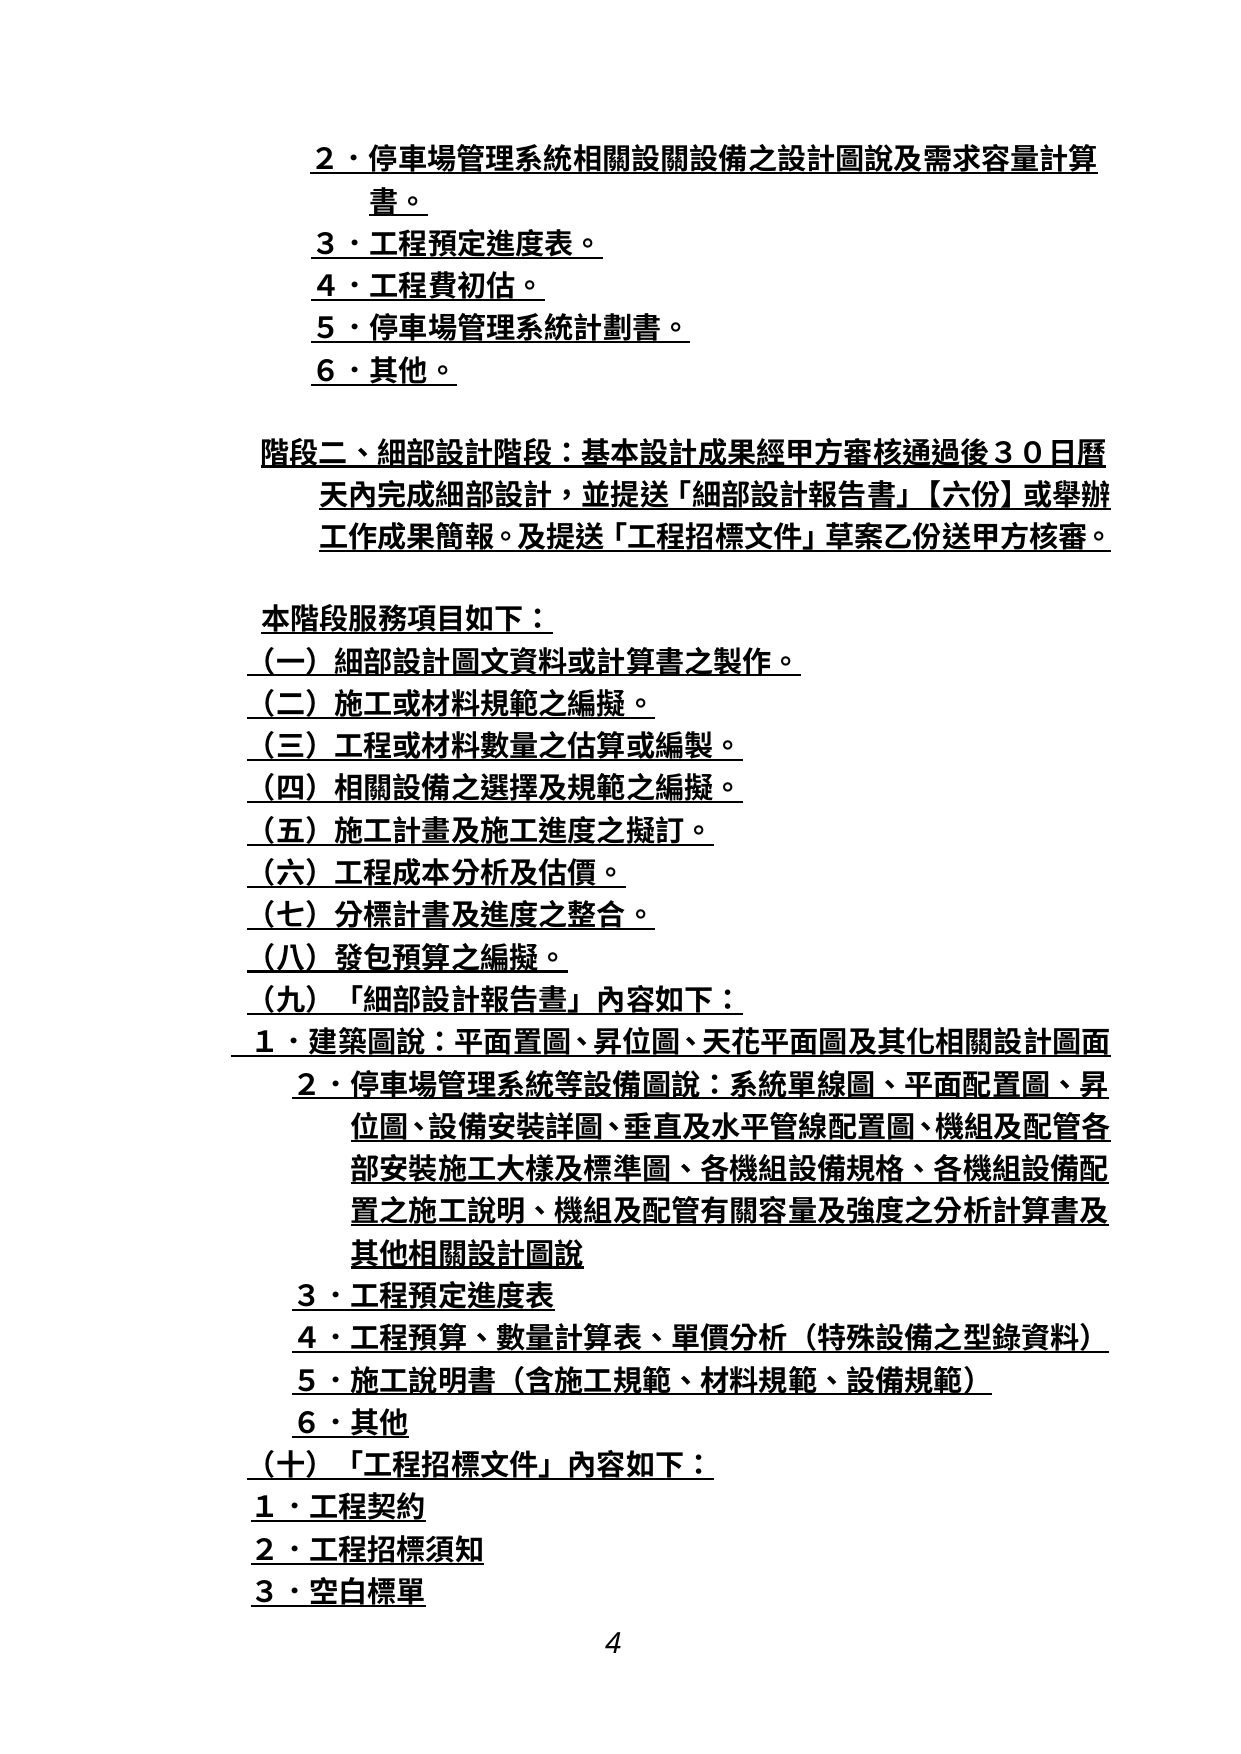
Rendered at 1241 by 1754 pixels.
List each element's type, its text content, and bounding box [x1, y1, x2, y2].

text ２．停車場管理系統相關設關設備之設計圖說及需求容量計算書。 [310, 136, 1110, 220]
text ３．工程預定進度表。 [180, 220, 1110, 263]
text （四）相關設備之選擇及規範之編擬。 [130, 765, 1110, 807]
text ６．其他。 [180, 347, 1110, 389]
text （一）細部設計圖文資料或計算書之製作。 [130, 638, 1110, 680]
text （七）分標計書及進度之整合。 [130, 892, 1110, 934]
text ５．施工說明書（含施工規範、材料規範、設備規範） [263, 1357, 1110, 1399]
text （八）發包預算之編擬。 [130, 934, 1110, 976]
text 階段二、細部設計階段：基本設計成果經甲方審核通過後３０日曆天內完成細部設計，並提送「細部設計報告書」【六份】或舉辦工作成果簡報。及提送「工程招標文件」草案乙份送甲方核審。 [260, 429, 1110, 556]
text ４．工程預算、數量計算表、單價分析（特殊設備之型錄資料） [263, 1315, 1110, 1357]
text ３．工程預定進度表 [263, 1272, 1110, 1315]
text 本階段服務項目如下： [130, 596, 1110, 638]
text ４．工程費初估。 [180, 263, 1110, 305]
text （二）施工或材料規範之編擬。 [130, 680, 1110, 723]
text （十）「工程招標文件」內容如下： [130, 1442, 1110, 1484]
text １．建築圖說：平面置圖、昇位圖、天花平面圖及其化相關設計圖面。 [130, 1019, 1110, 1061]
text ２．停車場管理系統等設備圖說：系統單線圖、平面配置圖、昇位圖、設備安裝詳圖、垂直及水平管線配置圖、機組及配管各部安裝施工大樣及標準圖、各機組設備規格、各機組設備配置之施工說明、機組及配管有關容量及強度之分析計算書及其他相關設計圖說 [292, 1061, 1110, 1272]
text （六）工程成本分析及估價。 [130, 849, 1110, 892]
text ３．空白標單 [130, 1568, 1110, 1611]
text （三）工程或材料數量之估算或編製。 [130, 723, 1110, 765]
text ２．工程招標須知 [130, 1526, 1110, 1568]
text １．工程契約 [130, 1484, 1110, 1526]
text ６．其他 [263, 1399, 1110, 1442]
text （五）施工計畫及施工進度之擬訂。 [130, 807, 1110, 849]
text ５．停車場管理系統計劃書。 [180, 305, 1110, 347]
text （九）「細部設計報告晝」內容如下： [130, 976, 1110, 1019]
